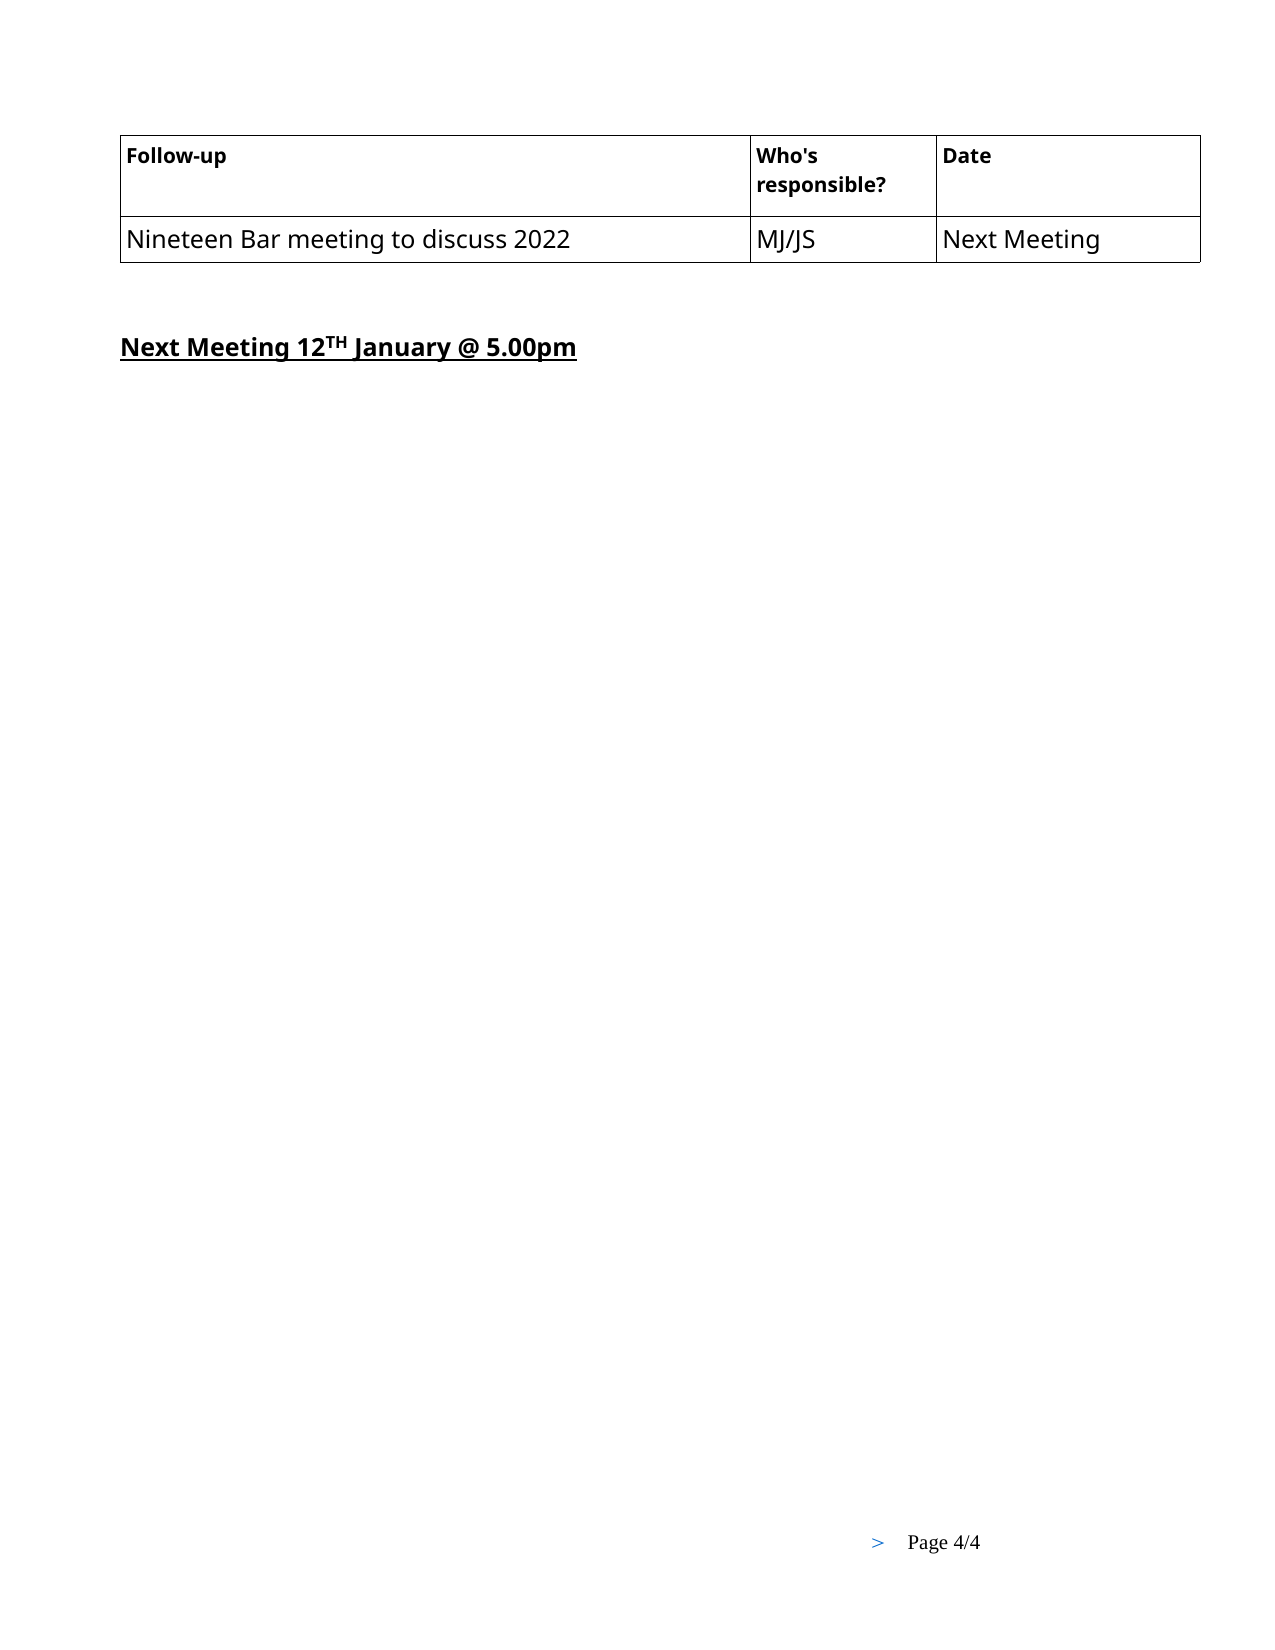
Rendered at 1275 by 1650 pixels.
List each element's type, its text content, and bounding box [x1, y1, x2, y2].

table_cell Nineteen Bar meeting to discuss 2022 [121, 217, 750, 261]
table_cell Next Meeting [937, 217, 1200, 261]
table_header Date [937, 136, 1200, 216]
text Next Meeting 12TH January @ 5.00pm [120, 330, 1200, 364]
table_header Who's responsible? [751, 136, 936, 216]
table_cell MJ/JS [751, 217, 936, 261]
table_header Follow-up [121, 136, 750, 216]
